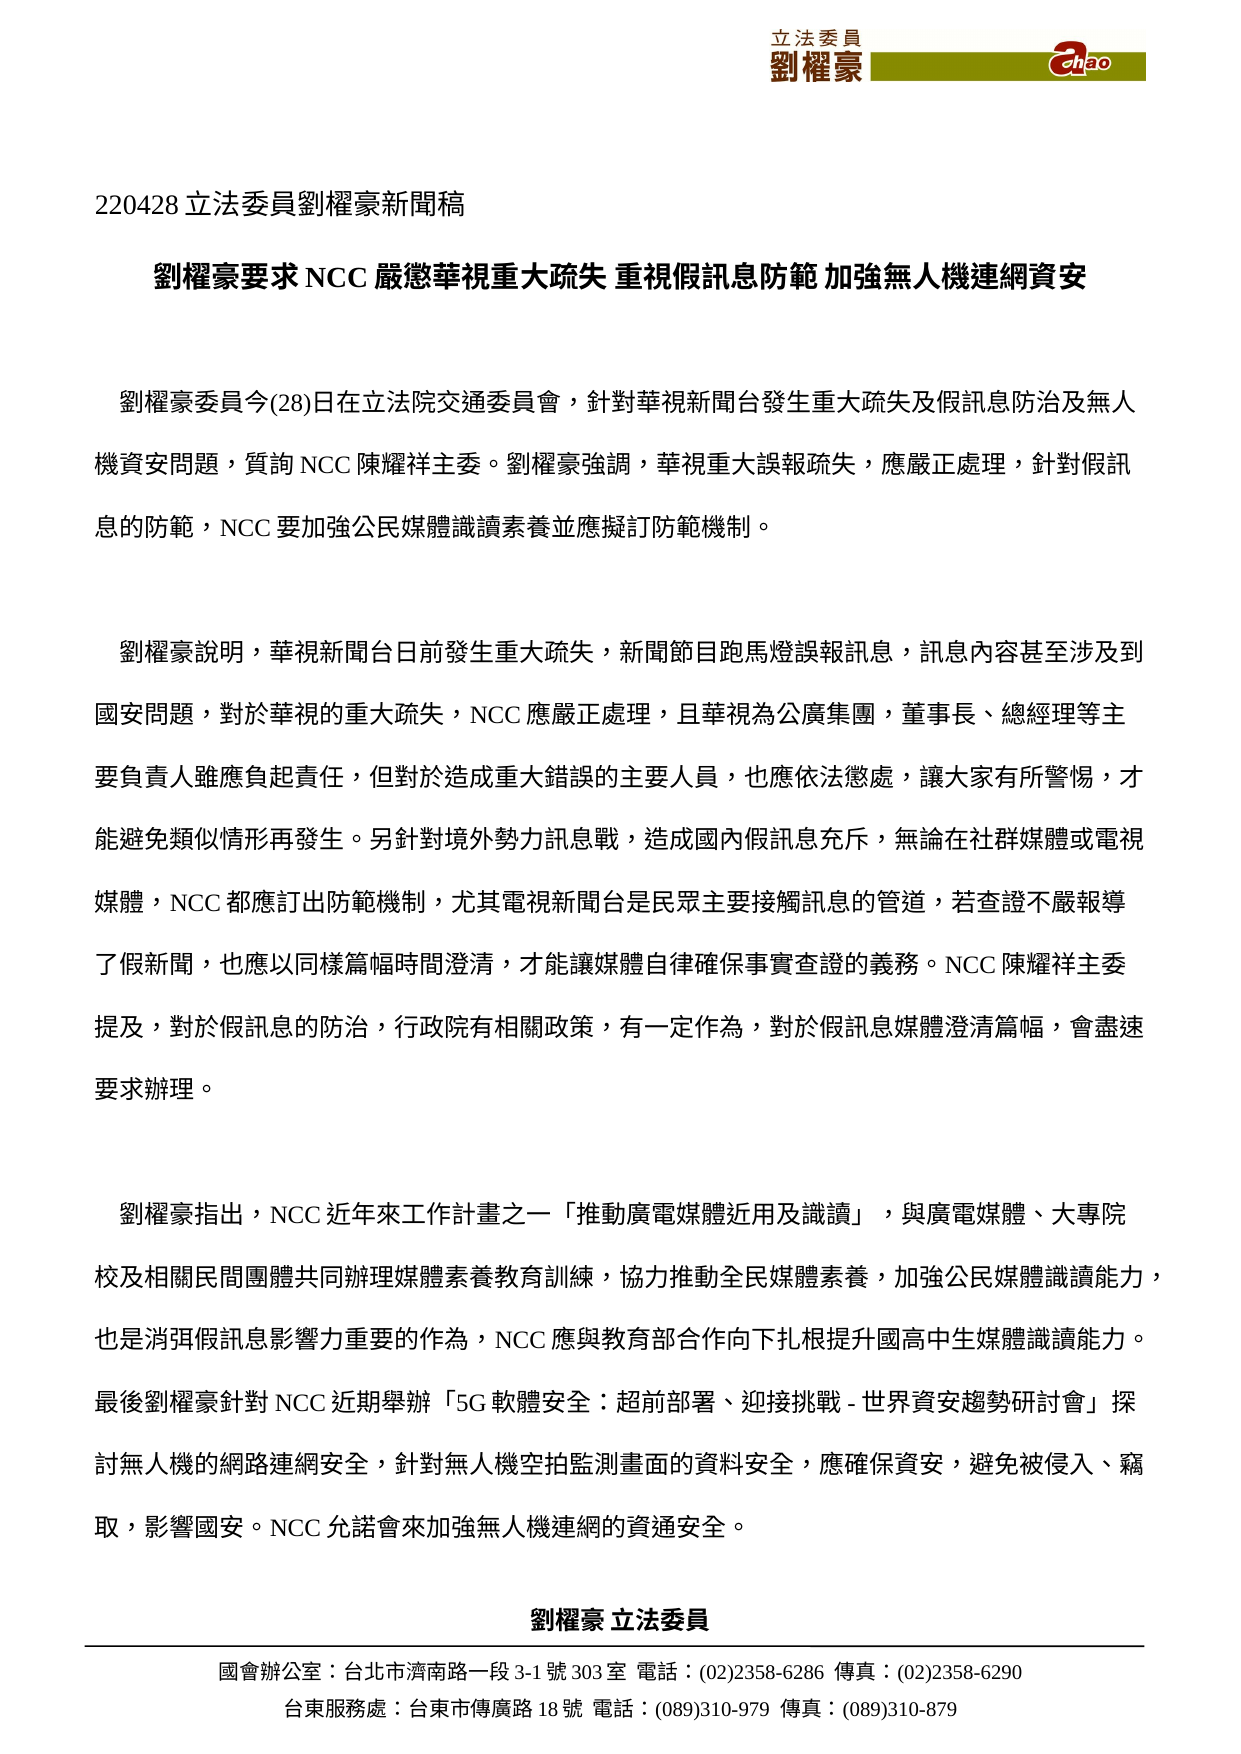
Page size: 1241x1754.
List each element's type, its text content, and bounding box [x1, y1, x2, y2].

text 劉櫂豪指出，NCC近年來工作計畫之一「推動廣電媒體近用及識讀」，與廣電媒體、大專院校及相關民間團體共同辦理媒體素養教育訓練，協力推動全民媒體素養，加強公民媒體識讀能力，也是消弭假訊息影響力重要的作為，NCC應與教育部合作向下扎根提升國高中生媒體識讀能力。最後劉櫂豪針對NCC近期舉辦「5G軟體安全：超前部署、迎接挑戰 - 世界資安趨勢研討會」探討無人機的網路連網安全，針對無人機空拍監測畫面的資料安全，應確保資安，避免被侵入、竊取，影響國安。NCC允諾會來加強無人機連網的資通安全。 [94, 1171, 1146, 1546]
text 劉櫂豪委員今(28)日在立法院交通委員會，針對華視新聞台發生重大疏失及假訊息防治及無人機資安問題，質詢NCC陳耀祥主委。劉櫂豪強調，華視重大誤報疏失，應嚴正處理，針對假訊息的防範，NCC要加強公民媒體識讀素養並應擬訂防範機制。 [94, 358, 1146, 546]
text 劉櫂豪要求NCC嚴懲華視重大疏失 重視假訊息防範 加強無人機連網資安 [94, 233, 1146, 296]
text 220428立法委員劉櫂豪新聞稿 [94, 161, 1146, 223]
text 劉櫂豪說明，華視新聞台日前發生重大疏失，新聞節目跑馬燈誤報訊息，訊息內容甚至涉及到國安問題，對於華視的重大疏失，NCC應嚴正處理，且華視為公廣集團，董事長、總經理等主要負責人雖應負起責任，但對於造成重大錯誤的主要人員，也應依法懲處，讓大家有所警惕，才能避免類似情形再發生。另針對境外勢力訊息戰，造成國內假訊息充斥，無論在社群媒體或電視媒體，NCC都應訂出防範機制，尤其電視新聞台是民眾主要接觸訊息的管道，若查證不嚴報導了假新聞，也應以同樣篇幅時間澄清，才能讓媒體自律確保事實查證的義務。NCC陳耀祥主委提及，對於假訊息的防治，行政院有相關政策，有一定作為，對於假訊息媒體澄清篇幅，會盡速要求辦理。 [94, 608, 1146, 1108]
